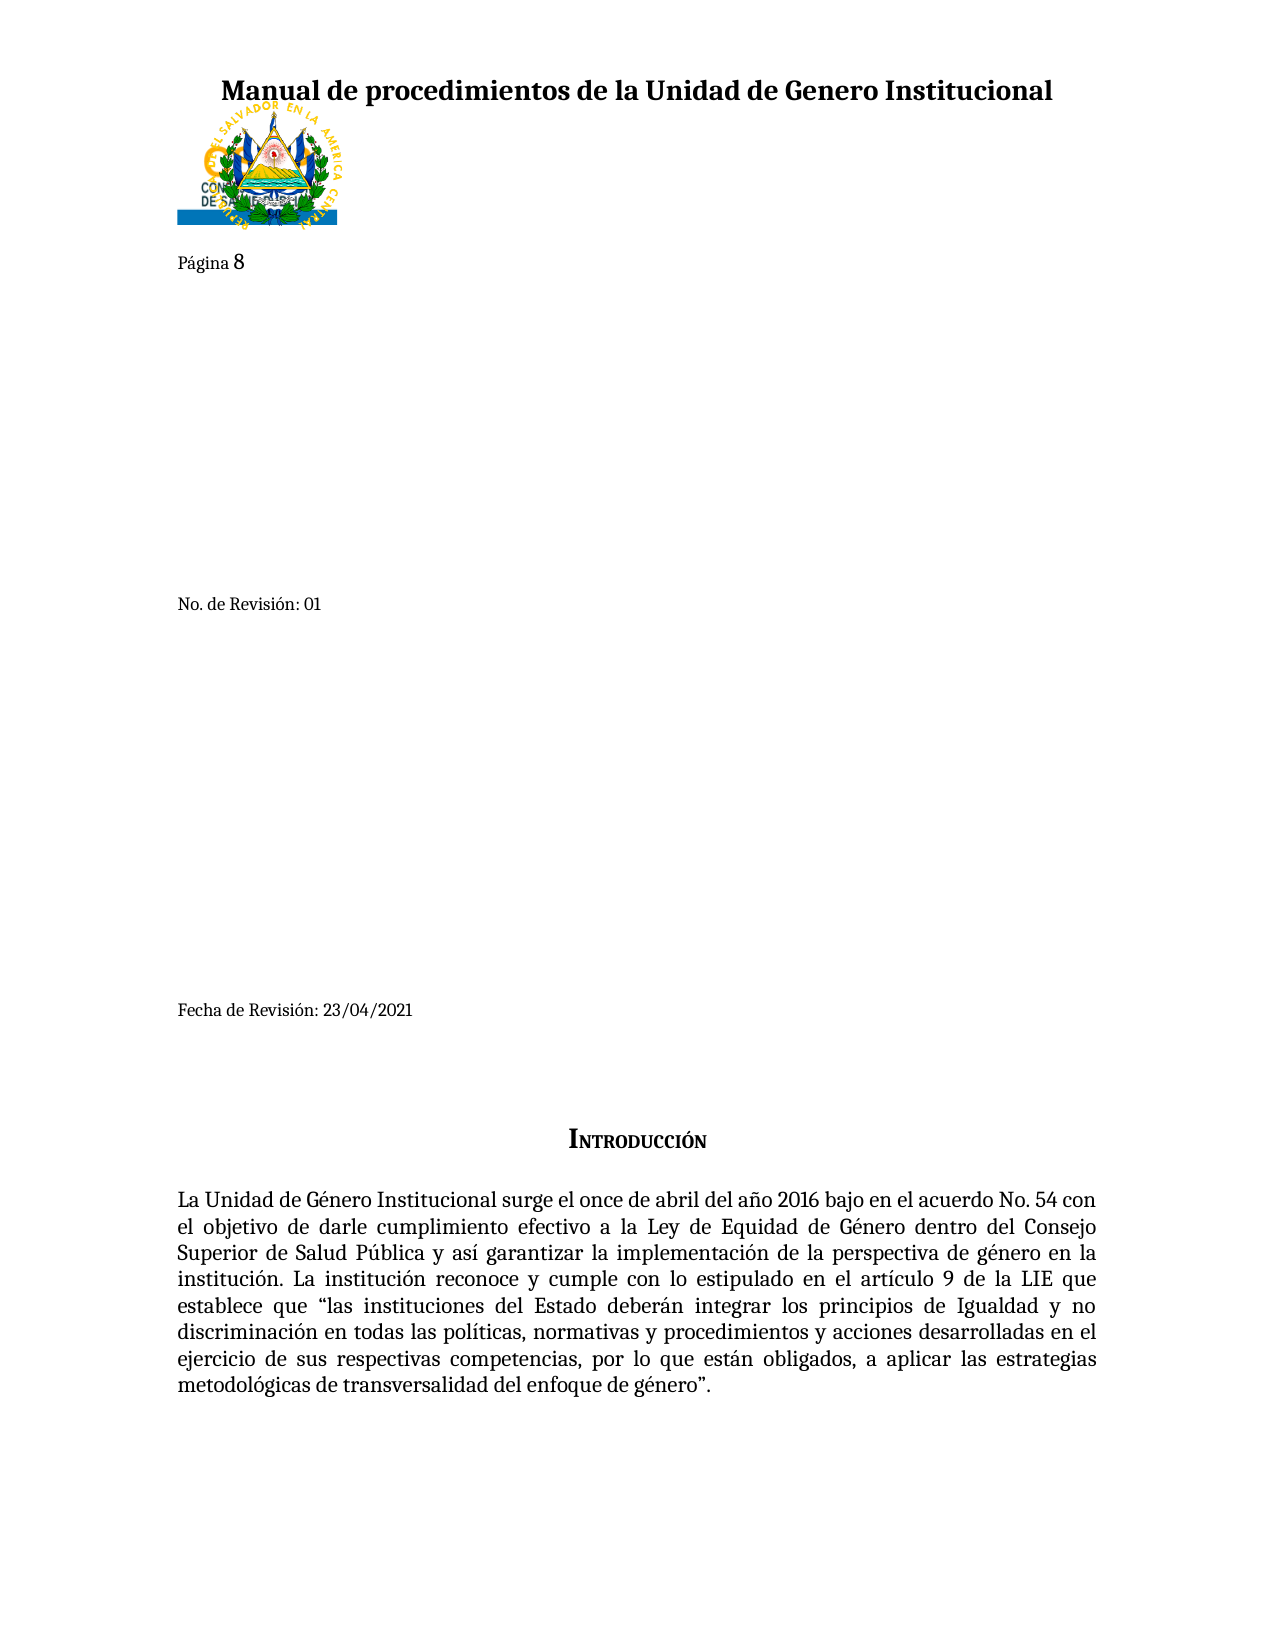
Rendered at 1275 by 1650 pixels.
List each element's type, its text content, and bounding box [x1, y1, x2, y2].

picture [177, 100, 343, 230]
title Introducción [177, 1122, 1098, 1156]
text La Unidad de Género Institucional surge el once de abril del año 2016 bajo en el acuerdo No. 54 con el objetivo de darle cumplimiento efectivo a la Ley de Equidad de Género dentro del Consejo Superior de Salud Pública y así garantizar la implementación de la perspectiva de género en la institución. La institución reconoce y cumple con lo estipulado en el artículo 9 de la LIE que establece que “las instituciones del Estado deberán integrar los principios de Igualdad y no discriminación en todas las políticas, normativas y procedimientos y acciones desarrolladas en el ejercicio de sus respectivas competencias, por lo que están obligados, a aplicar las estrategias metodológicas de transversalidad del enfoque de género”. [177, 1187, 1098, 1398]
